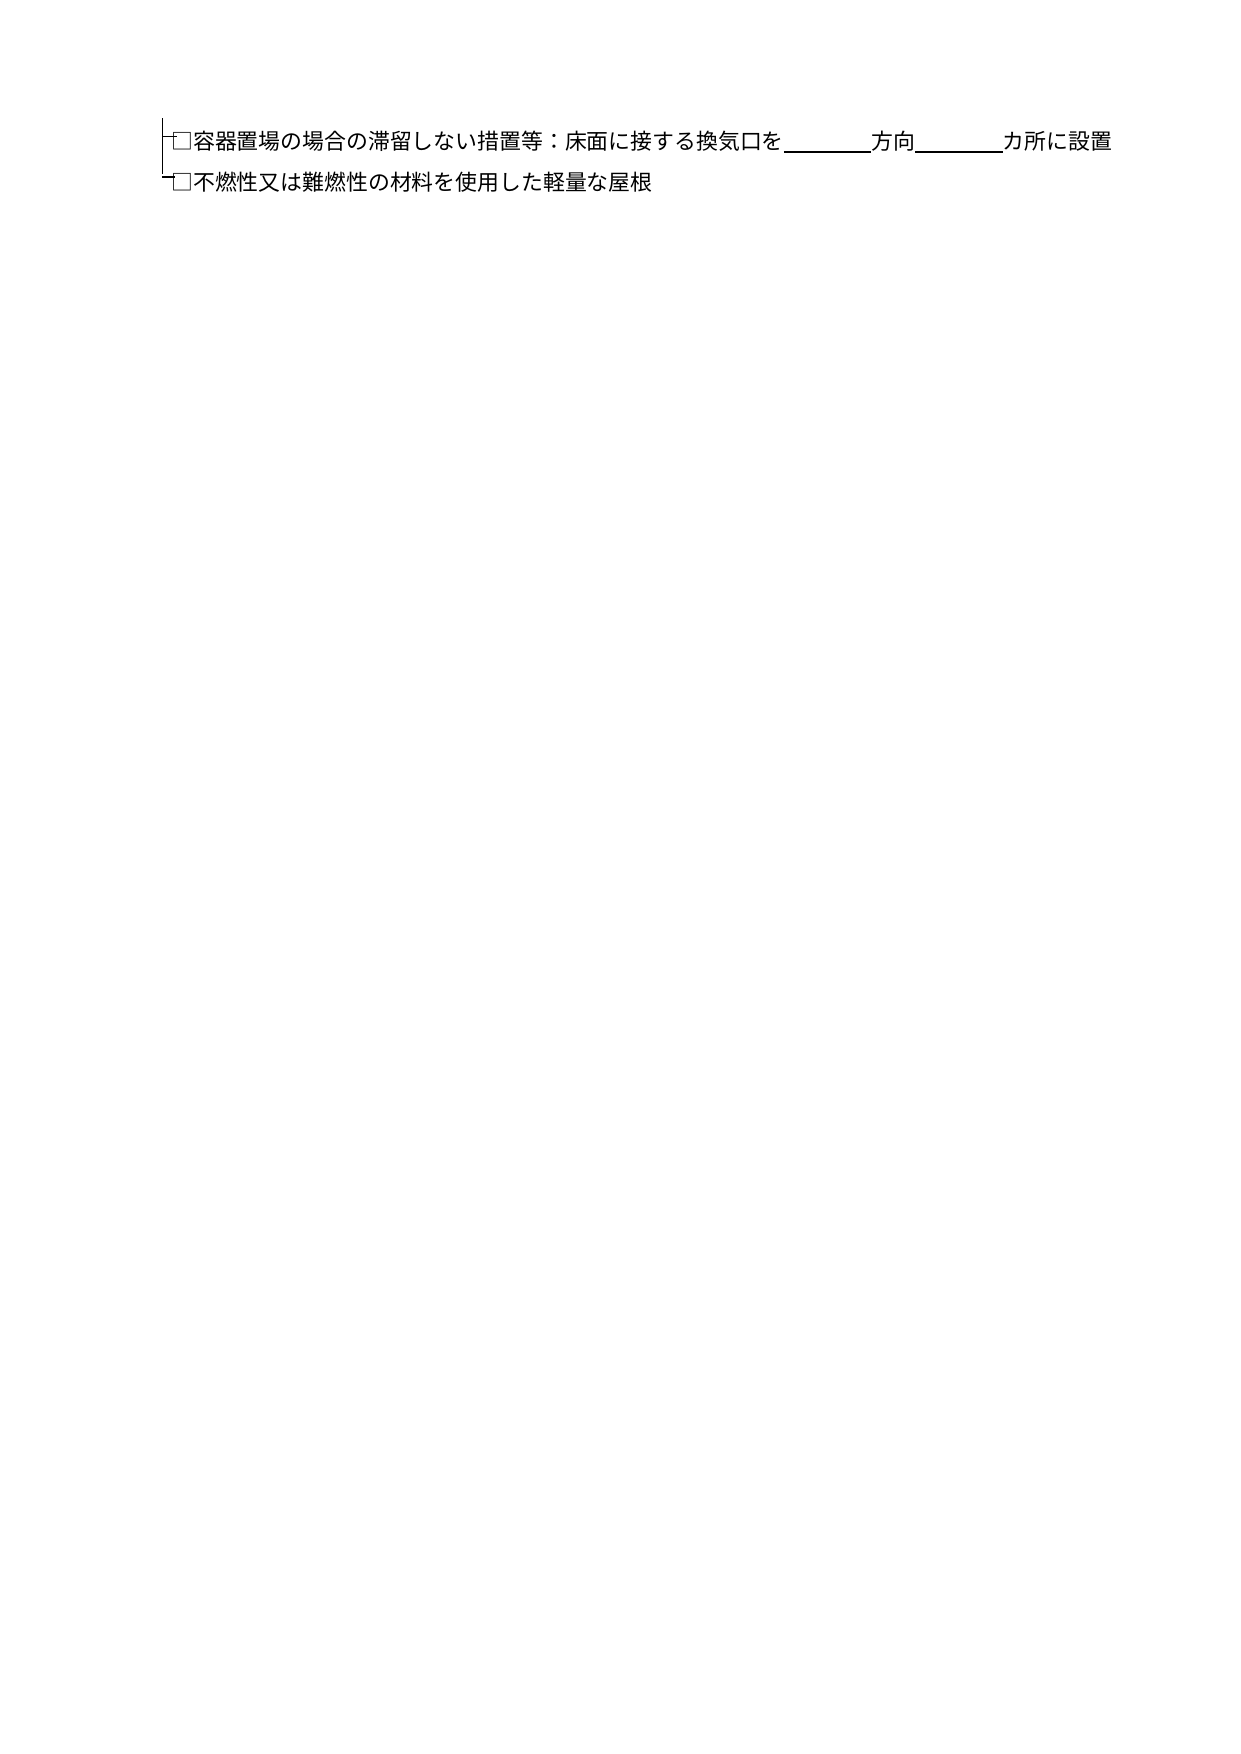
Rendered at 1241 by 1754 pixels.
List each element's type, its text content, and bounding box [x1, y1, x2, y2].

text □不燃性又は難燃性の材料を使用した軽量な屋根 [100, 164, 1193, 196]
text □容器置場の場合の滞留しない措置等：床面に接する換気口を 方向 カ所に設置 [163, 124, 1193, 156]
text [100, 124, 162, 156]
